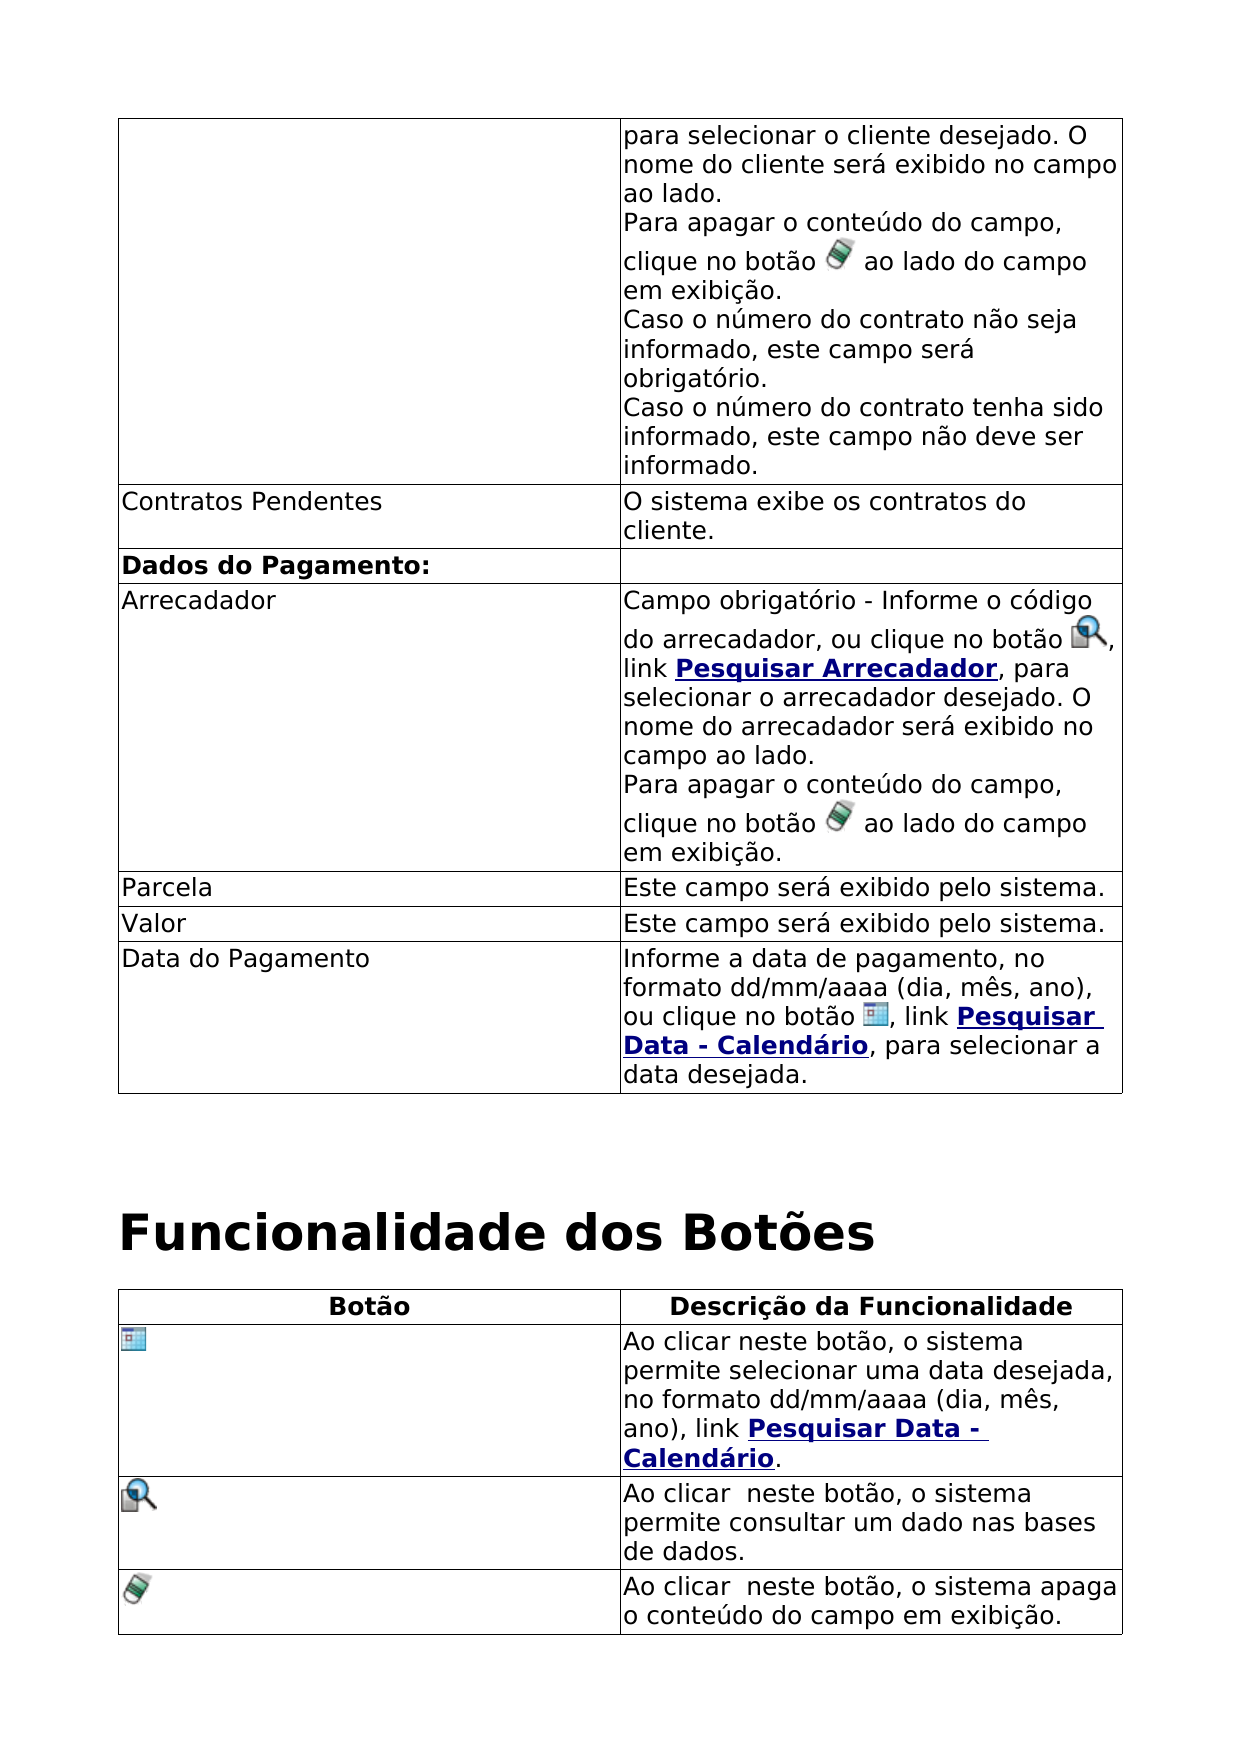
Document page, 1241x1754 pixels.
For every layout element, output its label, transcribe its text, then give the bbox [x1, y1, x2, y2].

table_cell O sistema exibe os contratos do cliente. [621, 485, 1122, 548]
picture [824, 237, 856, 271]
subtitle Funcionalidade dos Botões [118, 1203, 1122, 1262]
picture [1071, 615, 1108, 648]
picture [121, 1572, 153, 1606]
picture [863, 1002, 889, 1026]
table_cell [119, 119, 620, 484]
table_cell Ao clicar neste botão, o sistema permite selecionar uma data desejada, no formato dd/mm/aaaa (dia, mês, ano), link Pesquisar Data - Calendário. [621, 1325, 1122, 1476]
table_cell Este campo será exibido pelo sistema. [621, 872, 1122, 906]
picture [824, 799, 856, 833]
table_cell Data do Pagamento [119, 942, 620, 1093]
table_cell [119, 1570, 620, 1634]
table_cell Parcela [119, 872, 620, 906]
picture [121, 1478, 157, 1512]
table_cell [621, 549, 1122, 583]
table_header Descrição da Funcionalidade [621, 1290, 1122, 1324]
table_cell Contratos Pendentes [119, 485, 620, 548]
table_cell [119, 1477, 620, 1569]
table_cell Ao clicar neste botão, o sistema permite consultar um dado nas bases de dados. [621, 1477, 1122, 1569]
table_cell [119, 1325, 620, 1476]
table_cell Informe a data de pagamento, no formato dd/mm/aaaa (dia, mês, ano), ou clique no botão , link Pesquisar Data - Calendário, para selecionar a data desejada. [621, 942, 1122, 1093]
picture [121, 1327, 147, 1351]
table_cell Ao clicar neste botão, o sistema apaga o conteúdo do campo em exibição. [621, 1570, 1122, 1634]
table_cell para selecionar o cliente desejado. O nome do cliente será exibido no campo ao lado. Para apagar o conteúdo do campo, clique no botão ao lado do campo em exibição. Caso o número do contrato não seja informado, este campo será obrigatório. Caso o número do contrato tenha sido informado, este campo não deve ser informado. [621, 119, 1122, 484]
table_cell Dados do Pagamento: [119, 549, 620, 583]
table_cell Valor [119, 907, 620, 941]
table_cell Este campo será exibido pelo sistema. [621, 907, 1122, 941]
table_header Botão [119, 1290, 620, 1324]
table_cell Campo obrigatório - Informe o código do arrecadador, ou clique no botão , link Pesquisar Arrecadador, para selecionar o arrecadador desejado. O nome do arrecadador será exibido no campo ao lado. Para apagar o conteúdo do campo, clique no botão ao lado do campo em exibição. [621, 584, 1122, 871]
table_cell Arrecadador [119, 584, 620, 871]
